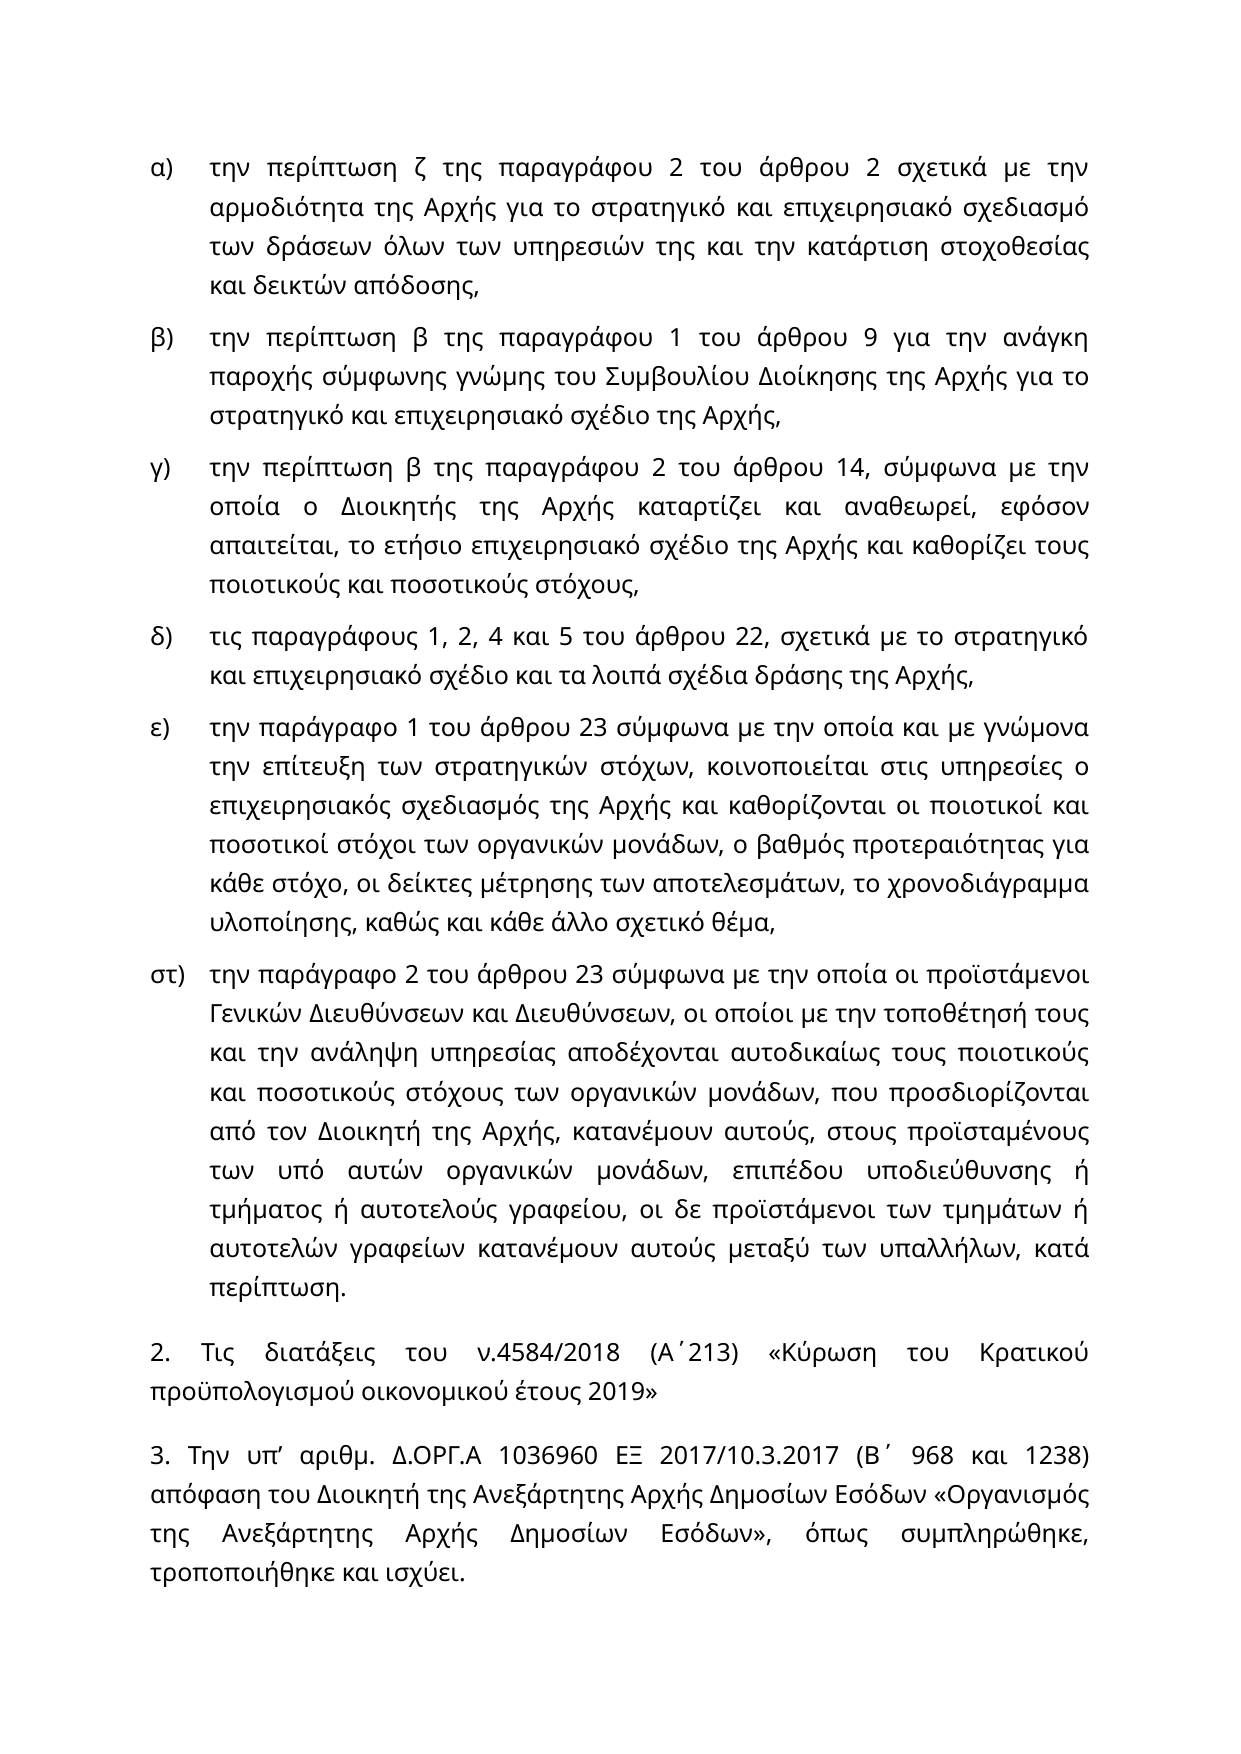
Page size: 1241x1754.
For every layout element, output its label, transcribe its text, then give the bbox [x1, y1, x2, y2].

text 3. Την υπ’ αριθμ. Δ.ΟΡΓ.Α 1036960 ΕΞ 2017/10.3.2017 (Β΄ 968 και 1238) απόφαση του Διοικητή της Ανεξάρτητης Αρχής Δημοσίων Εσόδων «Οργανισμός της Ανεξάρτητης Αρχής Δημοσίων Εσόδων», όπως συμπληρώθηκε, τροποποιήθηκε και ισχύει. [150, 1437, 1090, 1589]
list ε) την παράγραφο 1 του άρθρου 23 σύμφωνα με την οποία και με γνώμονα την επίτευξη των στρατηγικών στόχων, κοινοποιείται στις υπηρεσίες ο επιχειρησιακός σχεδιασμός της Αρχής και καθορίζονται οι ποιοτικοί και ποσοτικοί στόχοι των οργανικών μονάδων, ο βαθμός προτεραιότητας για κάθε στόχο, οι δείκτες μέτρησης των αποτελεσμάτων, το χρονοδιάγραμμα υλοποίησης, καθώς και κάθε άλλο σχετικό θέμα, [150, 709, 1090, 939]
list γ) την περίπτωση β της παραγράφου 2 του άρθρου 14, σύμφωνα με την οποία ο Διοικητής της Αρχής καταρτίζει και αναθεωρεί, εφόσον απαιτείται, το ετήσιο επιχειρησιακό σχέδιο της Αρχής και καθορίζει τους ποιοτικούς και ποσοτικούς στόχους, [150, 449, 1090, 601]
list στ) την παράγραφο 2 του άρθρου 23 σύμφωνα με την οποία οι προϊστάμενοι Γενικών Διευθύνσεων και Διευθύνσεων, οι οποίοι με την τοποθέτησή τους και την ανάληψη υπηρεσίας αποδέχονται αυτοδικαίως τους ποιοτικούς και ποσοτικούς στόχους των οργανικών μονάδων, που προσδιορίζονται από τον Διοικητή της Αρχής, κατανέμουν αυτούς, στους προϊσταμένους των υπό αυτών οργανικών μονάδων, επιπέδου υποδιεύθυνσης ή τμήματος ή αυτοτελούς γραφείου, οι δε προϊστάμενοι των τμημάτων ή αυτοτελών γραφείων κατανέμουν αυτούς μεταξύ των υπαλλήλων, κατά περίπτωση. [150, 957, 1090, 1304]
list δ) τις παραγράφους 1, 2, 4 και 5 του άρθρου 22, σχετικά με το στρατηγικό και επιχειρησιακό σχέδιο και τα λοιπά σχέδια δράσης της Αρχής, [150, 618, 1090, 692]
list α) την περίπτωση ζ της παραγράφου 2 του άρθρου 2 σχετικά με την αρμοδιότητα της Αρχής για το στρατηγικό και επιχειρησιακό σχεδιασμό των δράσεων όλων των υπηρεσιών της και την κατάρτιση στοχοθεσίας και δεικτών απόδοσης, [150, 150, 1090, 302]
text 2. Τις διατάξεις του ν.4584/2018 (Α΄213) «Κύρωση του Κρατικού προϋπολογισμού οικονομικού έτους 2019» [150, 1334, 1090, 1407]
list β) την περίπτωση β της παραγράφου 1 του άρθρου 9 για την ανάγκη παροχής σύμφωνης γνώμης του Συμβουλίου Διοίκησης της Αρχής για το στρατηγικό και επιχειρησιακό σχέδιο της Αρχής, [150, 319, 1090, 432]
